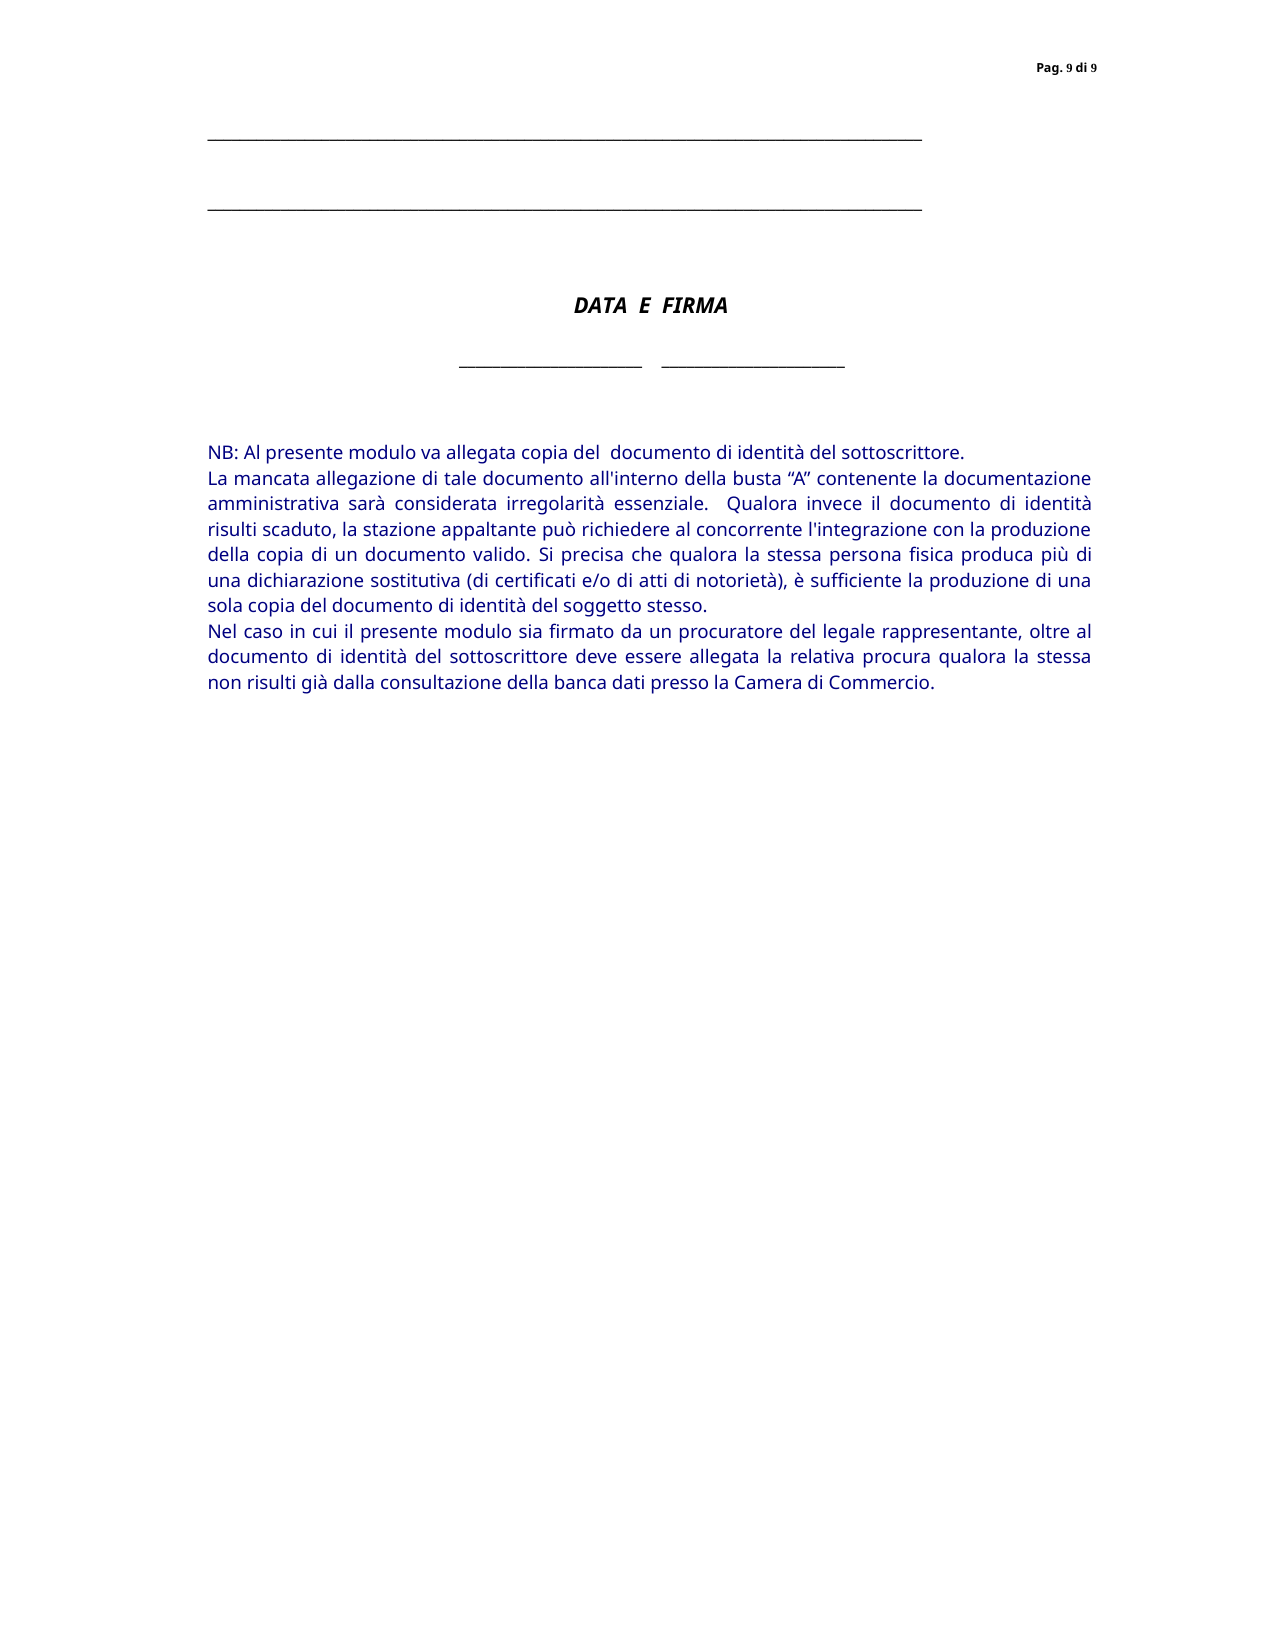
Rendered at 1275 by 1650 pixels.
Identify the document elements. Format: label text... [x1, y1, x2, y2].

text Nel caso in cui il presente modulo sia firmato da un procuratore del legale rappresentante, oltre al documento di identità del sottoscrittore deve essere allegata la relativa procura qualora la stessa non risulti già dalla consultazione della banca dati presso la Camera di Commercio. [207, 618, 1093, 694]
text ________________________________________________________________________________________ [207, 118, 1097, 144]
text ________________________________________________________________________________________ [207, 188, 1097, 214]
text ______________________ ______________________ [207, 346, 1097, 371]
text La mancata allegazione di tale documento all'interno della busta “A” contenente la documentazione amministrativa sarà considerata irregolarità essenziale. Qualora invece il documento di identità risulti scaduto, la stazione appaltante può richiedere al concorrente l'integrazione con la produzione della copia di un documento valido. Si precisa che qualora la stessa persona fisica produca più di una dichiarazione sostitutiva (di certificati e/o di atti di notorietà), è sufficiente la produzione di una sola copia del documento di identità del soggetto stesso. [207, 465, 1093, 618]
text NB: Al presente modulo va allegata copia del documento di identità del sottoscrittore. [207, 439, 1093, 465]
text DATA E FIRMA [207, 290, 1097, 320]
